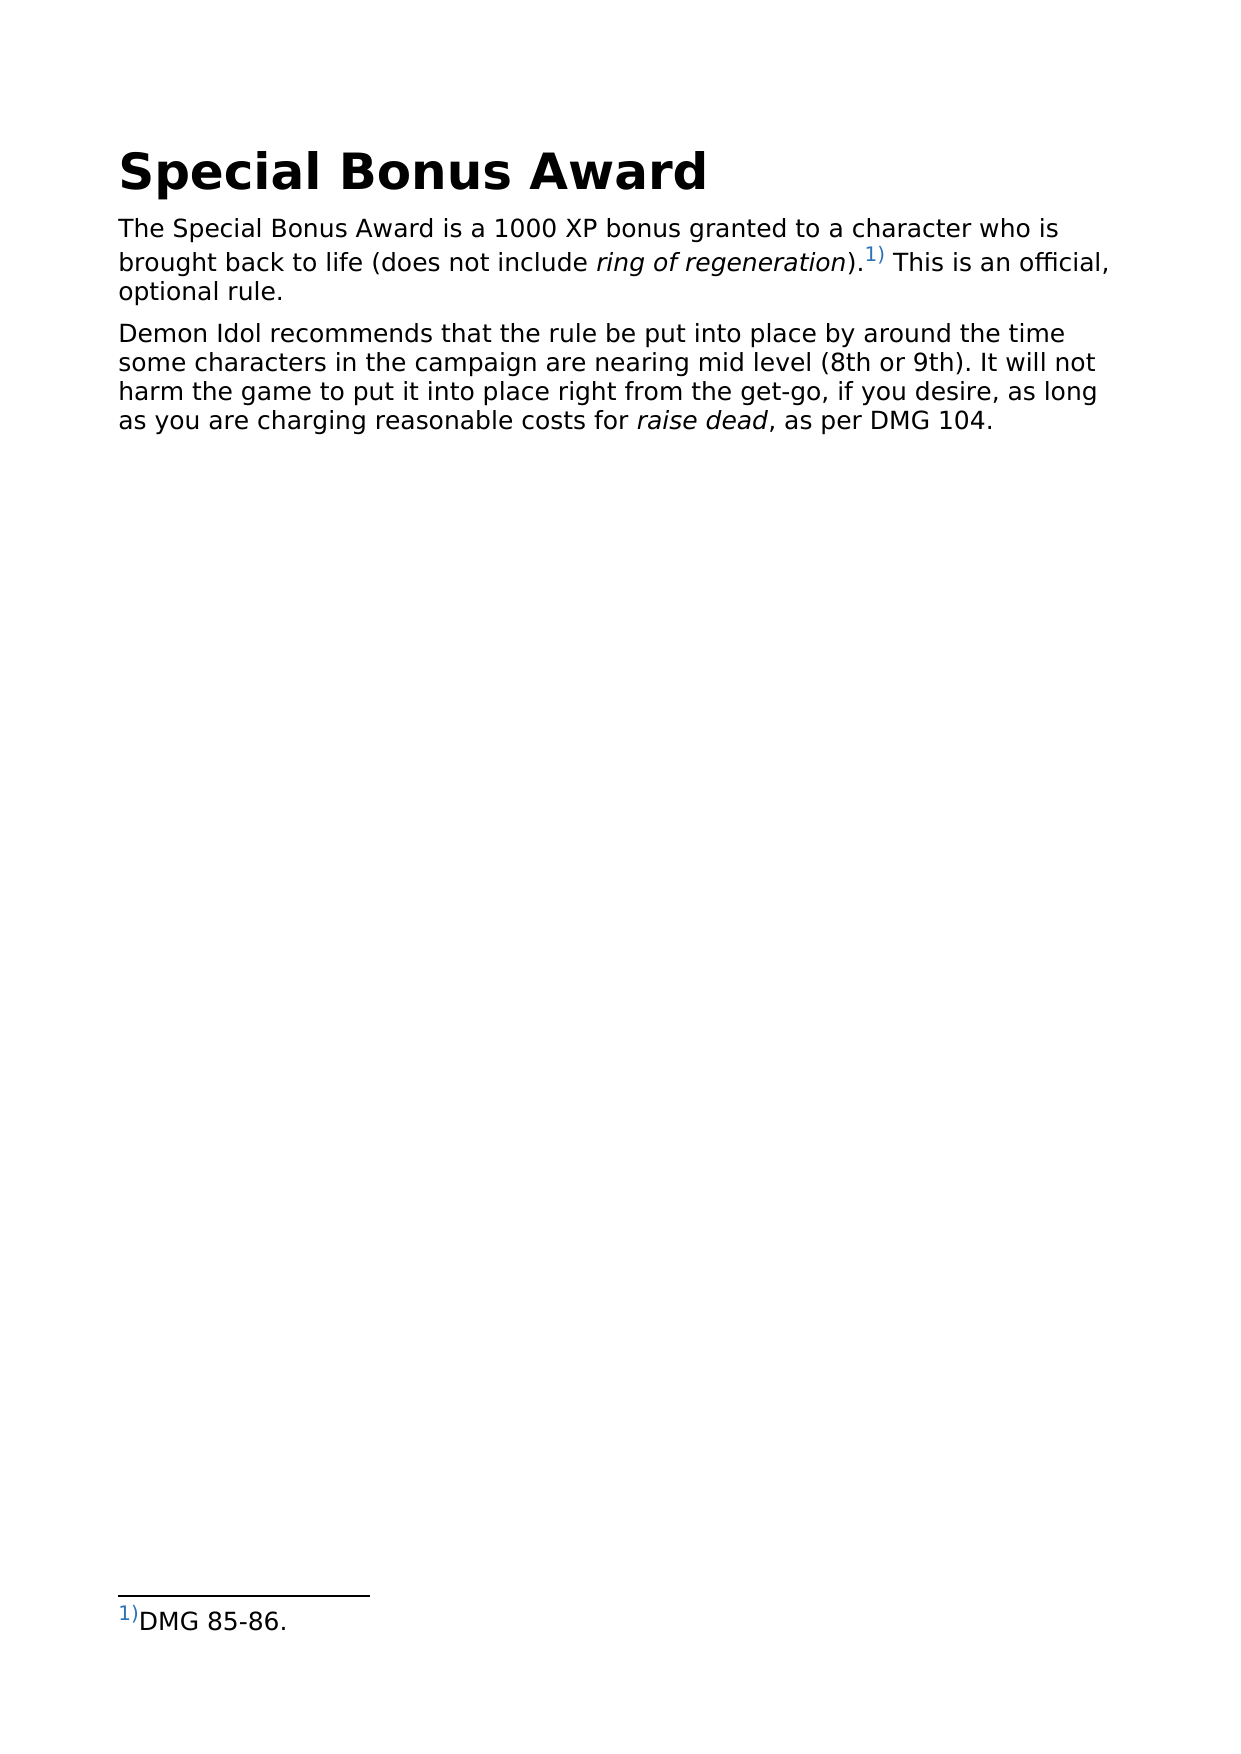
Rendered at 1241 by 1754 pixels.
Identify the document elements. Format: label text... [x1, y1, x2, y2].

text The Special Bonus Award is a 1000 XP bonus granted to a character who is brought back to life (does not include ring of regeneration). This is an official, optional rule. [118, 214, 1122, 306]
text DMG 85-86. [118, 1602, 1122, 1636]
subtitle Special Bonus Award [118, 143, 1122, 201]
text Demon Idol recommends that the rule be put into place by around the time some characters in the campaign are nearing mid level (8th or 9th). It will not harm the game to put it into place right from the get-go, if you desire, as long as you are charging reasonable costs for raise dead, as per DMG 104. [118, 319, 1122, 435]
